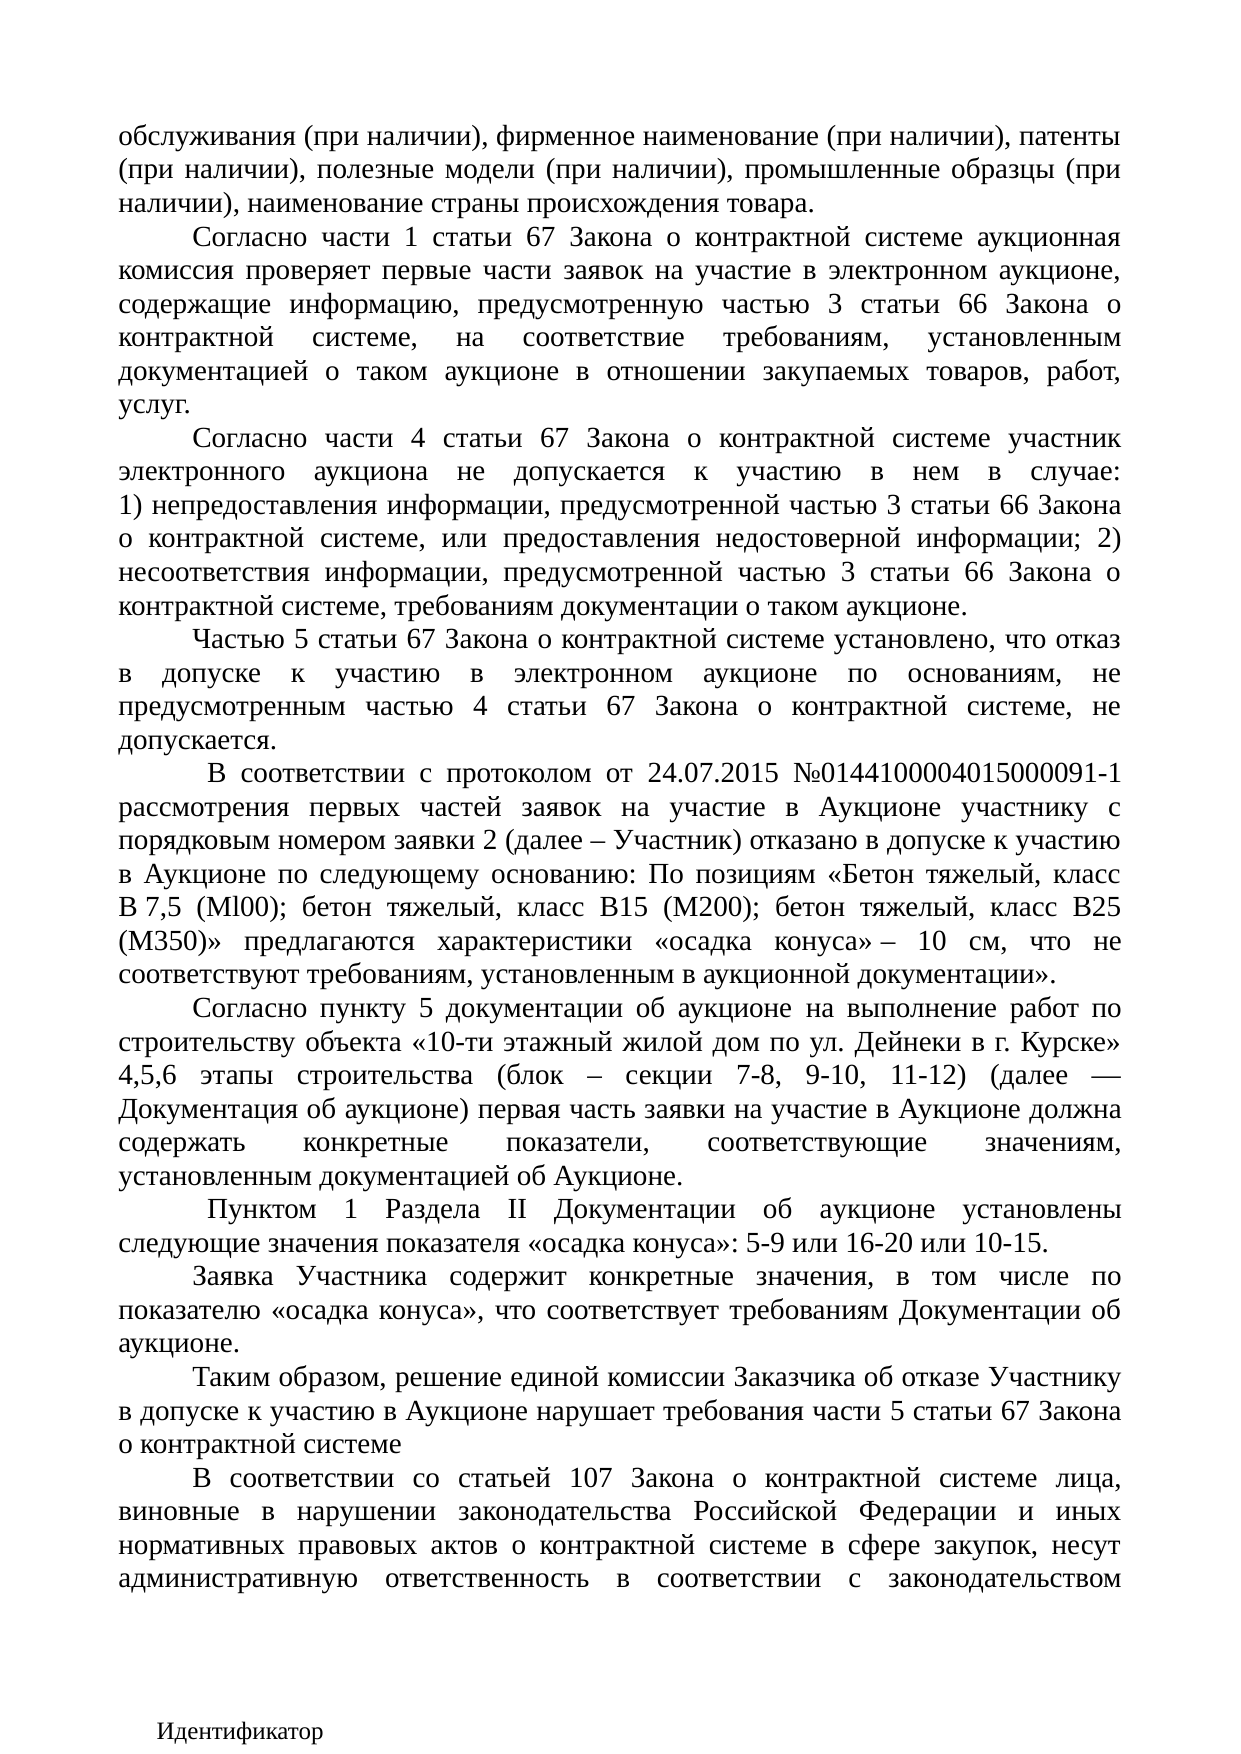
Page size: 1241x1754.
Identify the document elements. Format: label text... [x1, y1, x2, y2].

text Согласно части 1 статьи 67 Закона о контрактной системе аукционная комиссия проверяет первые части заявок на участие в электронном аукционе, содержащие информацию, предусмотренную частью 3 статьи 66 Закона о контрактной системе, на соответствие требованиям, установленным документацией о таком аукционе в отношении закупаемых товаров, работ, услуг. [118, 219, 1122, 420]
text Пунктом 1 Раздела II Документации об аукционе установлены следующие значения показателя «осадка конуса»: 5-9 или 16-20 или 10-15. [118, 1191, 1122, 1258]
text обслуживания (при наличии), фирменное наименование (при наличии), патенты (при наличии), полезные модели (при наличии), промышленные образцы (при наличии), наименование страны происхождения товара. [118, 118, 1122, 219]
text Согласно части 4 статьи 67 Закона о контрактной системе участник электронного аукциона не допускается к участию в нем в случае: 1) непредоставления информации, предусмотренной частью 3 статьи 66 Закона о контрактной системе, или предоставления недостоверной информации; 2) несоответствия информации, предусмотренной частью 3 статьи 66 Закона о контрактной системе, требованиям документации о таком аукционе. [118, 420, 1122, 621]
text В соответствии с протоколом от 24.07.2015 №0144100004015000091-1 рассмотрения первых частей заявок на участие в Аукционе участнику с порядковым номером заявки 2 (далее – Участник) отказано в допуске к участию в Аукционе по следующему основанию: По позициям «Бетон тяжелый, класс В 7,5 (Ml00); бетон тяжелый, класс В15 (М200); бетон тяжелый, класс В25 (М350)» предлагаются характеристики «осадка конуса» – 10 см, что не соответствуют требованиям, установленным в аукционной документации». [118, 755, 1122, 990]
text Заявка Участника содержит конкретные значения, в том числе по показателю «осадка конуса», что соответствует требованиям Документации об аукционе. [118, 1258, 1122, 1359]
text Частью 5 статьи 67 Закона о контрактной системе установлено, что отказ в допуске к участию в электронном аукционе по основаниям, не предусмотренным частью 4 статьи 67 Закона о контрактной системе, не допускается. [118, 621, 1122, 755]
text Согласно пункту 5 документации об аукционе на выполнение работ по строительству объекта «10-ти этажный жилой дом по ул. Дейнеки в г. Курске» 4,5,6 этапы строительства (блок – секции 7-8, 9-10, 11-12) (далее — Документация об аукционе) первая часть заявки на участие в Аукционе должна содержать конкретные показатели, соответствующие значениям, установленным документацией об Аукционе. [118, 990, 1122, 1191]
text В соответствии со статьей 107 Закона о контрактной системе лица, виновные в нарушении законодательства Российской Федерации и иных нормативных правовых актов о контрактной системе в сфере закупок, несут административную ответственность в соответствии с законодательством [118, 1460, 1122, 1594]
text Таким образом, решение единой комиссии Заказчика об отказе Участнику в допуске к участию в Аукционе нарушает требования части 5 статьи 67 Закона о контрактной системе [118, 1359, 1122, 1460]
